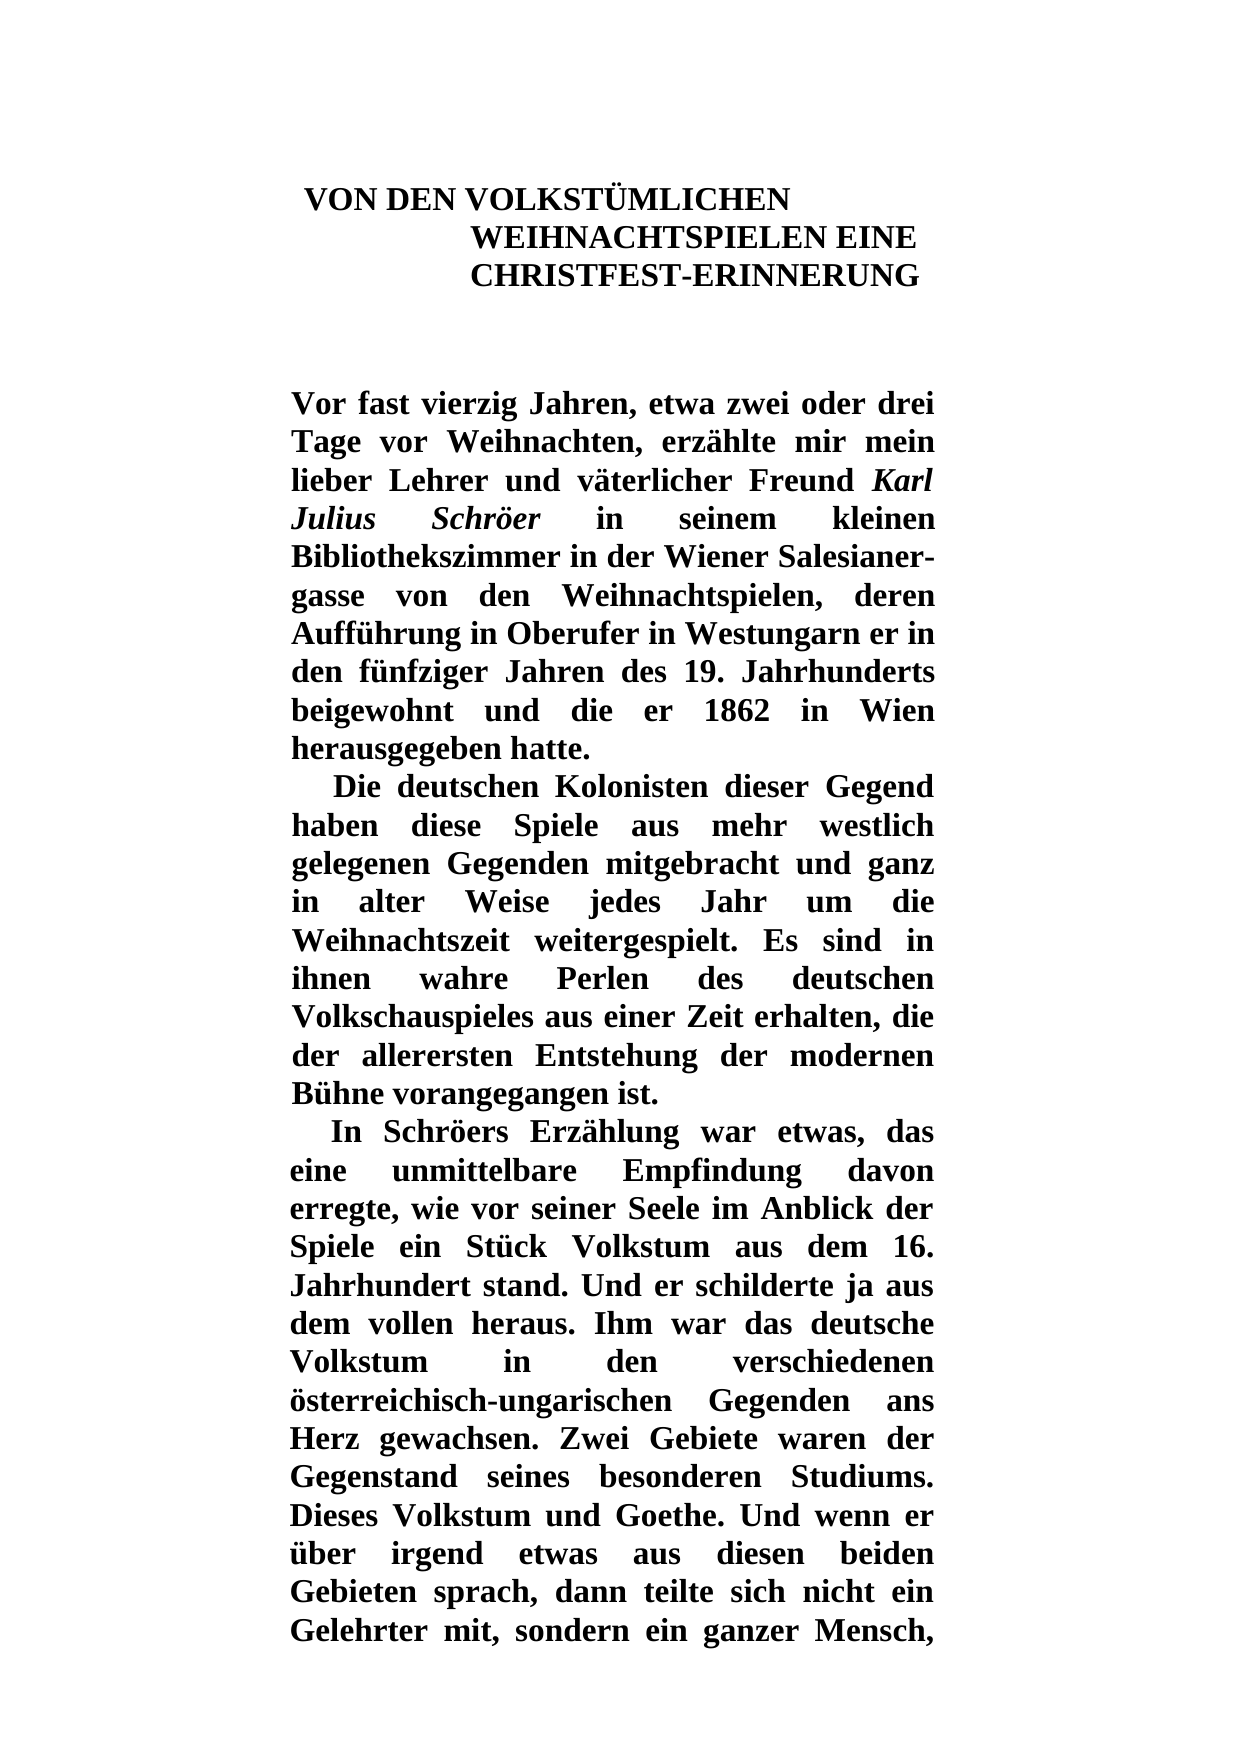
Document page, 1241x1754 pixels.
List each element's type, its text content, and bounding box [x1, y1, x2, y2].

text In Schröers Erzählung war etwas, das eine unmittelbare Empfindung davon erregte, wie vor seiner Seele im Anblick der Spiele ein Stück Volkstum aus dem 16. Jahrhundert stand. Und er schilderte ja aus dem vollen heraus. Ihm war das deutsche Volkstum in den verschiedenen österreichisch-ungarischen Gegenden ans Herz gewachsen. Zwei Gebiete waren der Gegenstand seines besonderen Studiums. Dieses Volkstum und Goethe. Und wenn er über irgend etwas aus diesen beiden Gebieten sprach, dann teilte sich nicht ein Gelehrter mit, sondern ein ganzer Mensch, [289, 1112, 935, 1648]
text Die deutschen Kolonisten dieser Gegend haben diese Spiele aus mehr westlich gelegenen Gegenden mitgebracht und ganz in alter Weise jedes Jahr um die Weihnachtszeit weitergespielt. Es sind in ihnen wahre Perlen des deutschen Volkschauspieles aus einer Zeit erhalten, die der allerersten Entstehung der modernen Bühne vorangegangen ist. [291, 767, 935, 1112]
text Vor fast vierzig Jahren, etwa zwei oder drei Tage vor Weihnachten, erzählte mir mein lieber Lehrer und väterlicher Freund Karl Julius Schröer in seinem kleinen Bibliothekszimmer in der Wiener Salesianer-gasse von den Weihnachtspielen, deren Aufführung in Oberufer in Westungarn er in den fünfziger Jahren des 19. Jahrhunderts beigewohnt und die er 1862 in Wien herausgegeben hatte. [291, 383, 936, 767]
text VON DEN VOLKSTÜMLICHEN WEIHNACHTSPIELEN EINE CHRISTFEST-ERINNERUNG [303, 179, 936, 294]
